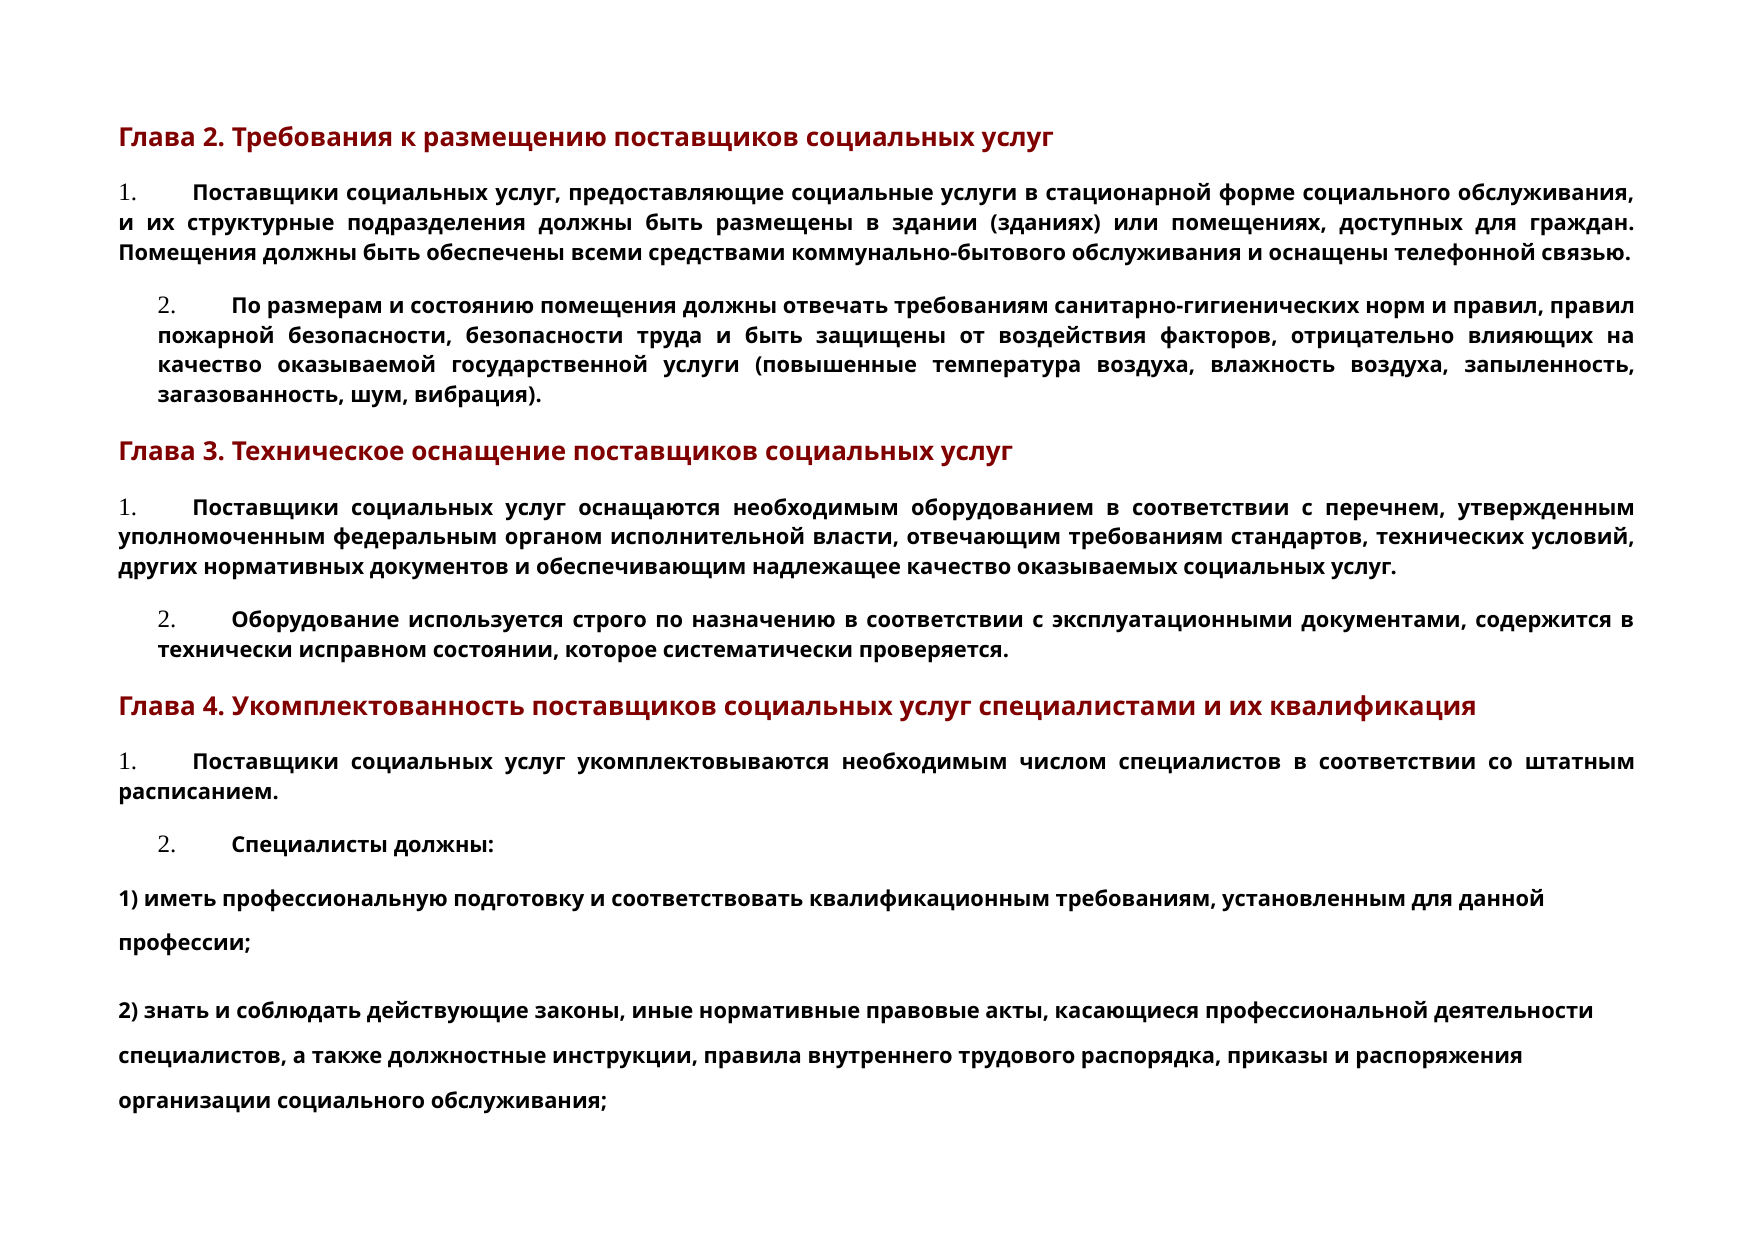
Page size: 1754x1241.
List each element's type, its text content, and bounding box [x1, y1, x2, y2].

subtitle Глава 2. Требования к размещению поставщиков социальных услуг [118, 118, 1636, 154]
list Специалисты должны: [157, 829, 1636, 859]
subtitle Глава 4. Укомплектованность поставщиков социальных услуг специалистами и их квалификация [118, 687, 1636, 723]
text 1) иметь профессиональную подготовку и соответствовать квалификационным требованиям, установленным для данной профессии; [118, 882, 1636, 957]
list Поставщики социальных услуг укомплектовываются необходимым числом специалистов в соответствии со штатным расписанием. [118, 746, 1636, 806]
text 2) знать и соблюдать действующие законы, иные нормативные правовые акты, касающиеся профессиональной деятельности специалистов, а также должностные инструкции, правила внутреннего трудового распорядка, приказы и распоряжения организации социального обслуживания; [118, 995, 1636, 1114]
list По размерам и состоянию помещения должны отвечать требованиям санитарно-гигиенических норм и правил, правил пожарной безопасности, безопасности труда и быть защищены от воздействия факторов, отрицательно влияющих на качество оказываемой государственной услуги (повышенные температура воздуха, влажность воздуха, запыленность, загазованность, шум, вибрация). [157, 290, 1636, 409]
list Оборудование используется строго по назначению в соответствии с эксплуатационными документами, содержится в технически исправном состоянии, которое систематически проверяется. [157, 604, 1636, 664]
list Поставщики социальных услуг оснащаются необходимым оборудованием в соответствии с перечнем, утвержденным уполномоченным федеральным органом исполнительной власти, отвечающим требованиям стандартов, технических условий, других нормативных документов и обеспечивающим надлежащее качество оказываемых социальных услуг. [118, 491, 1636, 581]
subtitle Глава 3. Техническое оснащение поставщиков социальных услуг [118, 432, 1636, 468]
list Поставщики социальных услуг, предоставляющие социальные услуги в стационарной форме социального обслуживания, и их структурные подразделения должны быть размещены в здании (зданиях) или помещениях, доступных для граждан. Помещения должны быть обеспечены всеми средствами коммунально-бытового обслуживания и оснащены телефонной связью. [118, 177, 1636, 266]
